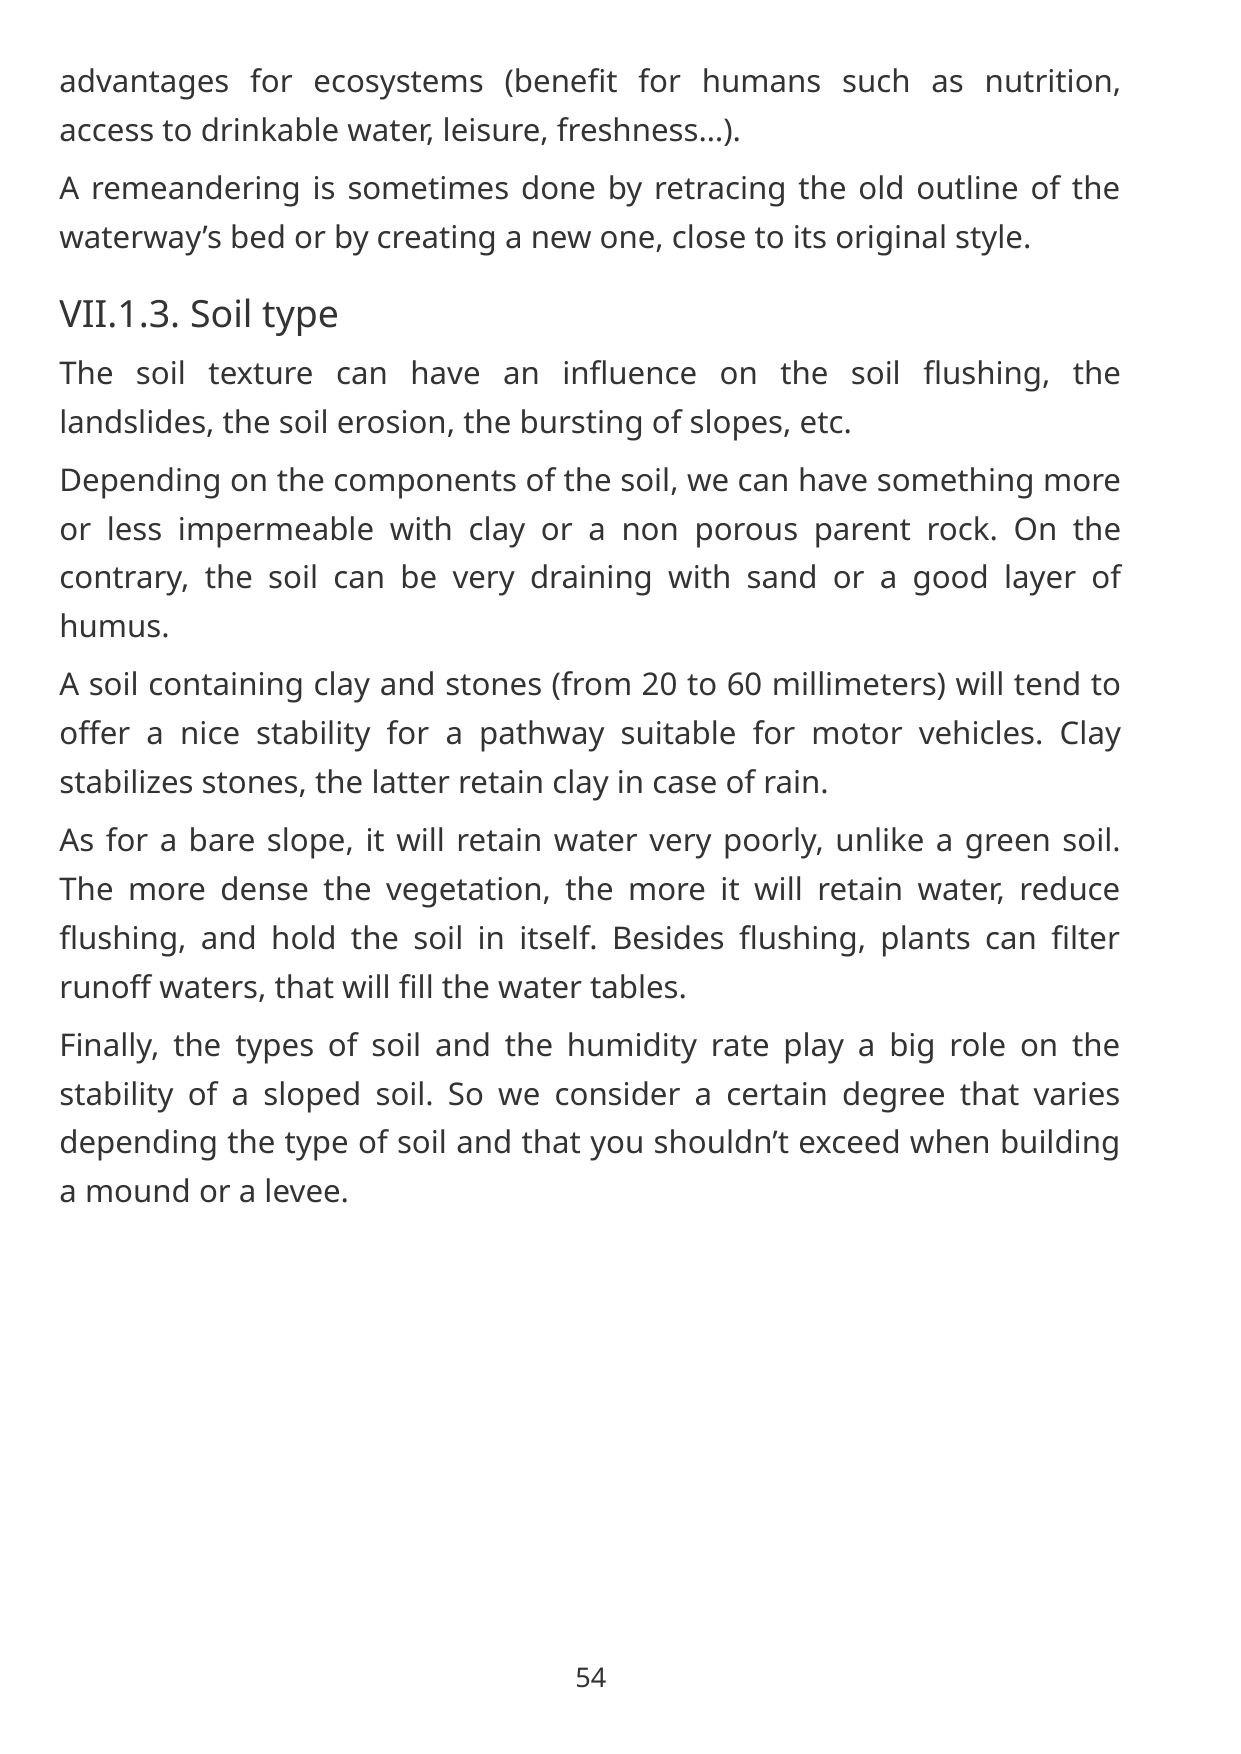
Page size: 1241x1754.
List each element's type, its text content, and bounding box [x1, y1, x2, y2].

text The soil texture can have an influence on the soil flushing, the landslides, the soil erosion, the bursting of slopes, etc. [59, 351, 1122, 442]
subtitle Soil type [59, 287, 1122, 338]
text As for a bare slope, it will retain water very poorly, unlike a green soil. The more dense the vegetation, the more it will retain water, reduce flushing, and hold the soil in itself. Besides flushing, plants can filter runoff waters, that will fill the water tables. [59, 818, 1122, 1007]
text A soil containing clay and stones (from 20 to 60 millimeters) will tend to offer a nice stability for a pathway suitable for motor vehicles. Clay stabilizes stones, the latter retain clay in case of rain. [59, 662, 1122, 803]
text A remeandering is sometimes done by retracing the old outline of the waterway’s bed or by creating a new one, close to its original style. [59, 166, 1122, 257]
text Finally, the types of soil and the humidity rate play a big role on the stability of a sloped soil. So we consider a certain degree that varies depending the type of soil and that you shouldn’t exceed when building a mound or a levee. [59, 1023, 1122, 1212]
text advantages for ecosystems (benefit for humans such as nutrition, access to drinkable water, leisure, freshness…). [59, 59, 1122, 151]
text Depending on the components of the soil, we can have something more or less impermeable with clay or a non porous parent rock. On the contrary, the soil can be very draining with sand or a good layer of humus. [59, 457, 1122, 647]
